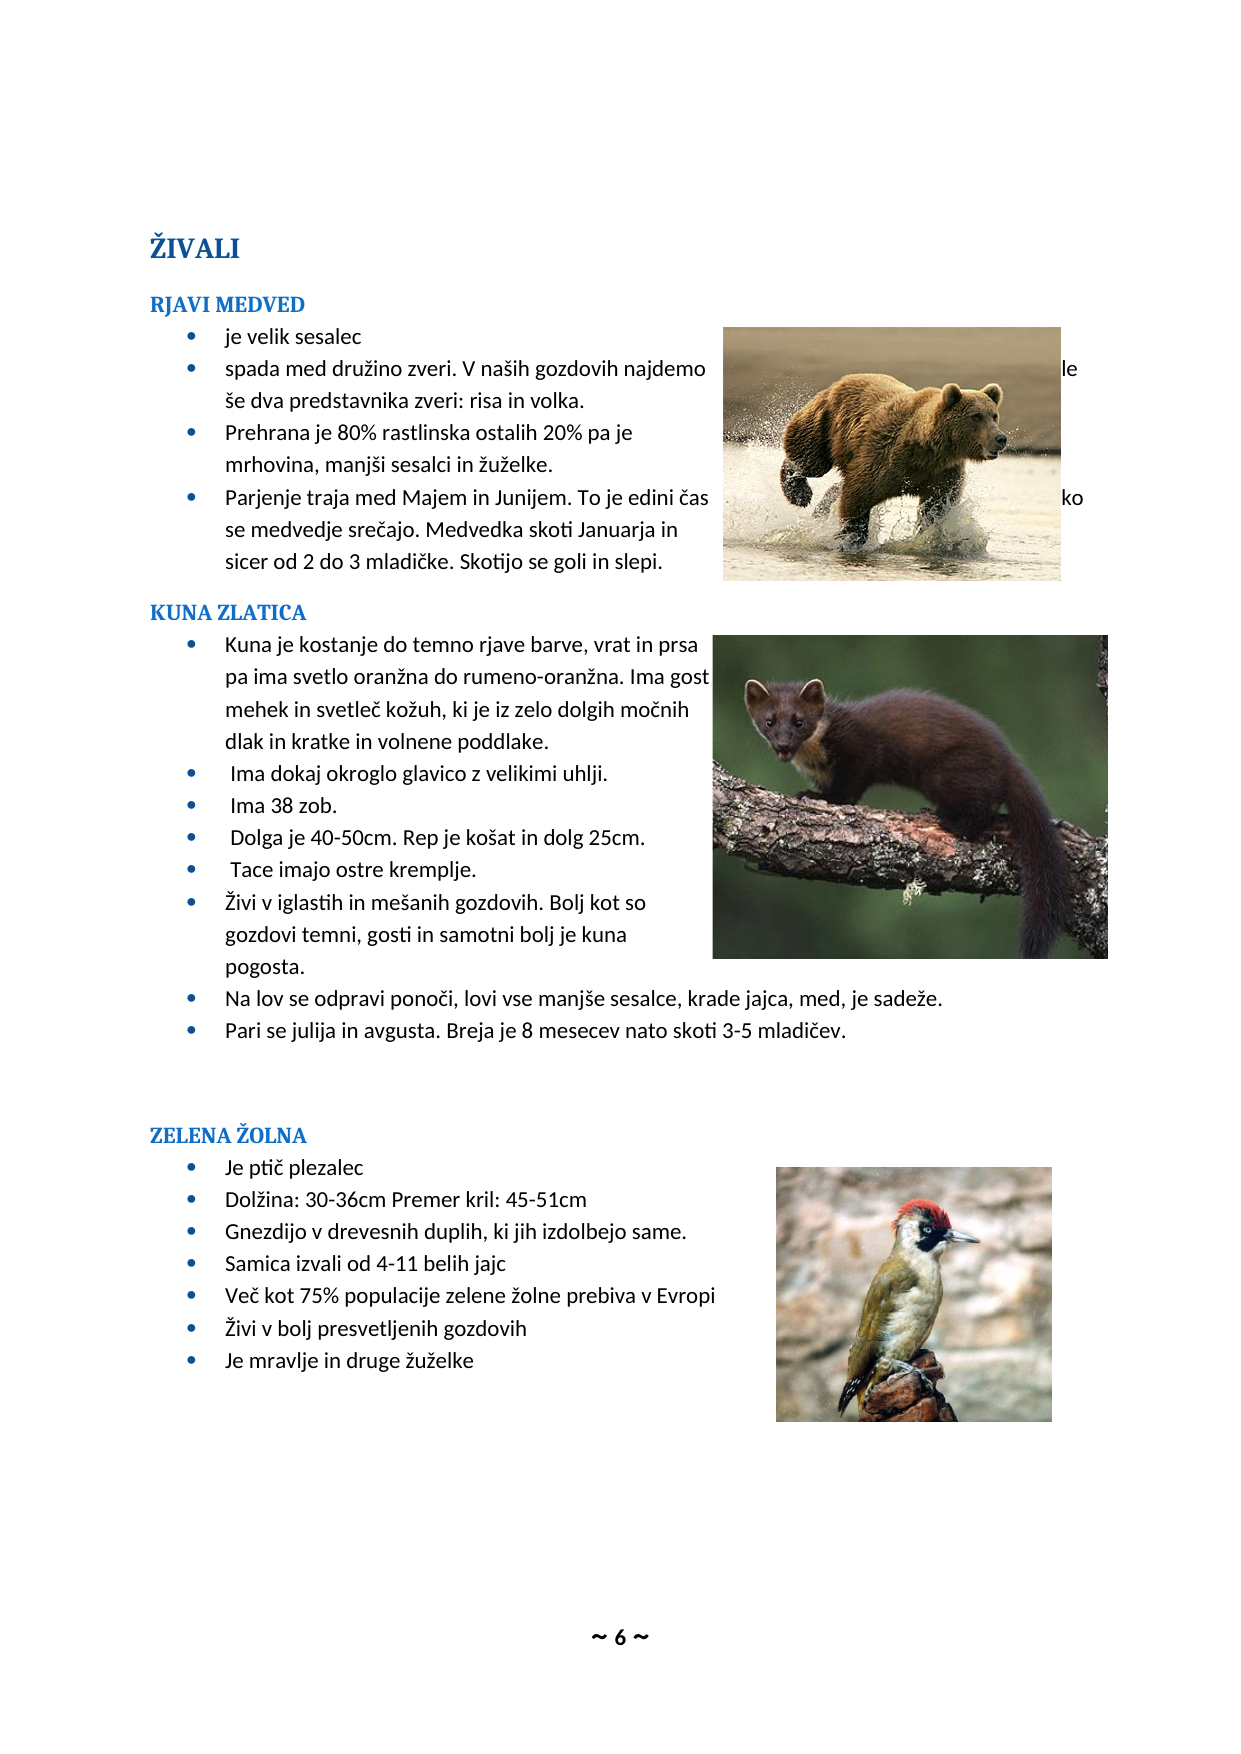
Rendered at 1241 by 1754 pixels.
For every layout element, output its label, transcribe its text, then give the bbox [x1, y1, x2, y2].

subtitle KUNA ZLATICA [150, 600, 1090, 626]
picture [723, 350, 1061, 354]
list Parjenje traja med Majem in Junijem. To je edini čas ko se medvedje srečajo. Medvedka skoti Januarja in sicer od 2 do 3 mladičke. Skotijo se goli in slepi. [187, 483, 1090, 575]
list [1052, 1346, 1090, 1374]
list Dolga je 40-50cm. Rep je košat in dolg 25cm. [187, 823, 1090, 851]
list Gnezdijo v drevesnih duplih, ki jih izdolbejo same. [187, 1217, 776, 1245]
list Več kot 75% populacije zelene žolne prebiva v Evropi [187, 1282, 776, 1309]
picture [776, 1167, 1052, 1422]
picture [723, 478, 1061, 483]
list Ima 38 zob. [187, 791, 1090, 819]
list je velik sesalec [187, 322, 1090, 350]
subtitle ZELENA ŽOLNA [150, 1123, 1090, 1149]
subtitle ŽIVALI [150, 232, 1090, 266]
list Ima dokaj okroglo glavico z velikimi uhlji. [187, 759, 1090, 787]
list Na lov se odpravi ponoči, lovi vse manjše sesalce, krade jajca, med, je sadeže. [187, 984, 1090, 1012]
list Živi v bolj presvetljenih gozdovih [187, 1314, 776, 1342]
list Kuna je kostanje do temno rjave barve, vrat in prsa pa ima svetlo oranžna do rumeno-oranžna. Ima gost mehek in svetleč kožuh, ki je iz zelo dolgih močnih dlak in kratke in volnene poddlake. [187, 630, 1090, 755]
list Tace imajo ostre kremplje. [187, 856, 1090, 884]
list [1052, 1314, 1090, 1342]
picture [712, 635, 1108, 959]
list [1052, 1249, 1090, 1277]
list Pari se julija in avgusta. Breja je 8 mesecev nato skoti 3-5 mladičev. [187, 1017, 1090, 1044]
list Je ptič plezalec [187, 1153, 1090, 1181]
list [1052, 1217, 1090, 1245]
list Je mravlje in druge žuželke [187, 1346, 776, 1374]
list spada med družino zveri. V naših gozdovih najdemo le še dva predstavnika zveri: risa in volka. [187, 354, 1090, 414]
list Dolžina: 30-36cm Premer kril: 45-51cm [187, 1185, 776, 1213]
list Samica izvali od 4-11 belih jajc [187, 1249, 776, 1277]
picture [723, 575, 1061, 581]
list [1052, 1185, 1090, 1213]
list Živi v iglastih in mešanih gozdovih. Bolj kot so gozdovi temni, gosti in samotni bolj je kuna pogosta. [187, 888, 1090, 980]
subtitle RJAVI MEDVED [150, 292, 1090, 318]
list Prehrana je 80% rastlinska ostalih 20% pa je mrhovina, manjši sesalci in žuželke. [187, 418, 1090, 478]
picture [723, 414, 1061, 418]
